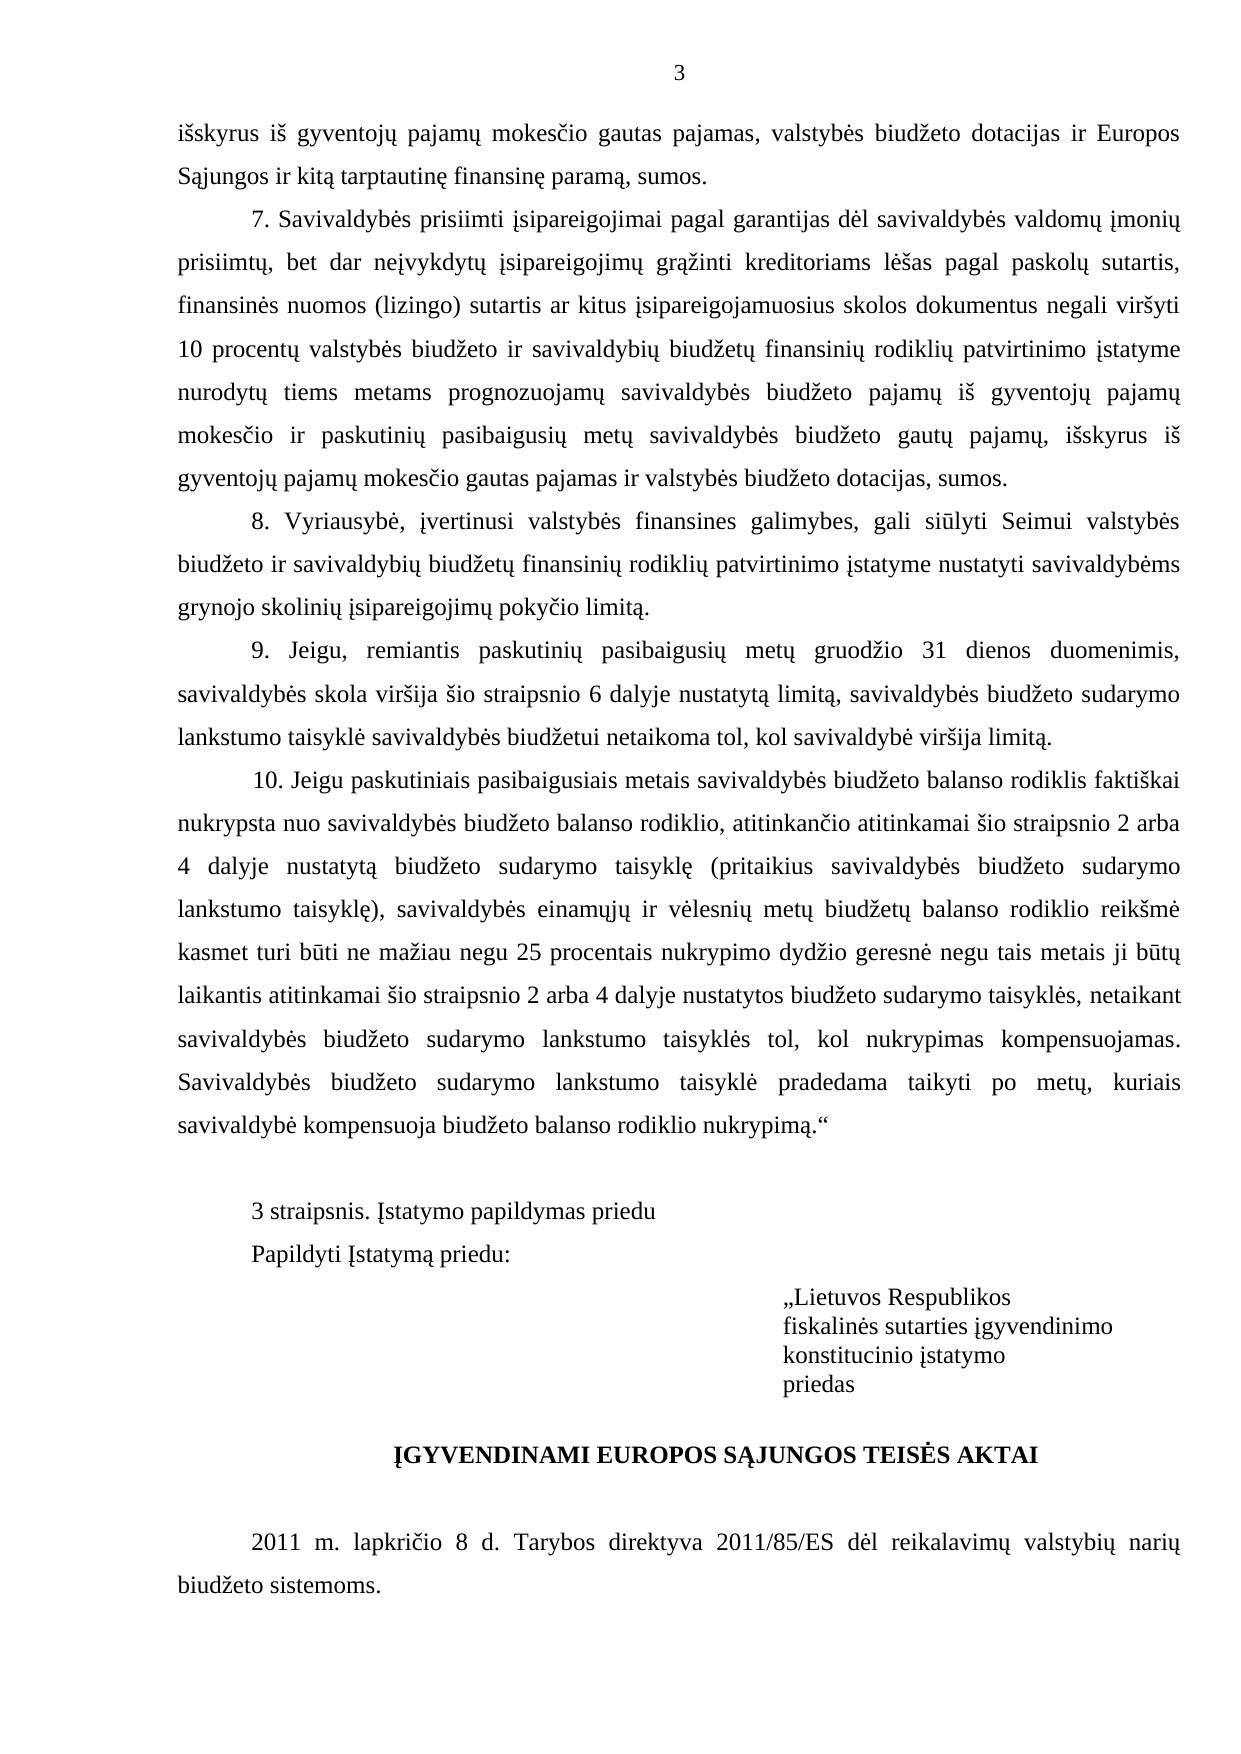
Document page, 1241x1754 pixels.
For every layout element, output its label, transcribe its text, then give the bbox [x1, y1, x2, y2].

text 2011 m. lapkričio 8 d. Tarybos direktyva 2011/85/ES dėl reikalavimų valstybių narių biudžeto sistemoms. [177, 1527, 1181, 1599]
text fiskalinės sutarties įgyvendinimo konstitucinio įstatymo [783, 1311, 1181, 1369]
text ĮGYVENDINAMI EUROPOS SĄJUNGOS TEISĖS AKTAI [177, 1441, 1181, 1469]
text 7. Savivaldybės prisiimti įsipareigojimai pagal garantijas dėl savivaldybės valdomų įmonių prisiimtų, bet dar neįvykdytų įsipareigojimų grąžinti kreditoriams lėšas pagal paskolų sutartis, finansinės nuomos (lizingo) sutartis ar kitus įsipareigojamuosius skolos dokumentus negali viršyti 10 procentų valstybės biudžeto ir savivaldybių biudžetų finansinių rodiklių patvirtinimo įstatyme nurodytų tiems metams prognozuojamų savivaldybės biudžeto pajamų iš gyventojų pajamų mokesčio ir paskutinių pasibaigusių metų savivaldybės biudžeto gautų pajamų, išskyrus iš gyventojų pajamų mokesčio gautas pajamas ir valstybės biudžeto dotacijas, sumos. [177, 204, 1181, 492]
text 9. Jeigu, remiantis paskutinių pasibaigusių metų gruodžio 31 dienos duomenimis, savivaldybės skola viršija šio straipsnio 6 dalyje nustatytą limitą, savivaldybės biudžeto sudarymo lankstumo taisyklė savivaldybės biudžetui netaikoma tol, kol savivaldybė viršija limitą. [177, 636, 1181, 751]
text 3 straipsnis. Įstatymo papildymas priedu [177, 1196, 1181, 1225]
text „Lietuvos Respublikos [783, 1282, 1181, 1311]
text 10. Jeigu paskutiniais pasibaigusiais metais savivaldybės biudžeto balanso rodiklis faktiškai nukrypsta nuo savivaldybės biudžeto balanso rodiklio, atitinkančio atitinkamai šio straipsnio 2 arba 4 dalyje nustatytą biudžeto sudarymo taisyklę (pritaikius savivaldybės biudžeto sudarymo lankstumo taisyklę), savivaldybės einamųjų ir vėlesnių metų biudžetų balanso rodiklio reikšmė kasmet turi būti ne mažiau negu 25 procentais nukrypimo dydžio geresnė negu tais metais ji būtų laikantis atitinkamai šio straipsnio 2 arba 4 dalyje nustatytos biudžeto sudarymo taisyklės, netaikant savivaldybės biudžeto sudarymo lankstumo taisyklės tol, kol nukrypimas kompensuojamas. Savivaldybės biudžeto sudarymo lankstumo taisyklė pradedama taikyti po metų, kuriais savivaldybė kompensuoja biudžeto balanso rodiklio nukrypimą.“ [177, 765, 1181, 1139]
text išskyrus iš gyventojų pajamų mokesčio gautas pajamas, valstybės biudžeto dotacijas ir Europos Sąjungos ir kitą tarptautinę finansinę paramą, sumos. [177, 118, 1181, 190]
text priedas [783, 1369, 1181, 1397]
text 8. Vyriausybė, įvertinusi valstybės finansines galimybes, gali siūlyti Seimui valstybės biudžeto ir savivaldybių biudžetų finansinių rodiklių patvirtinimo įstatyme nustatyti savivaldybėms grynojo skolinių įsipareigojimų pokyčio limitą. [177, 506, 1181, 621]
text Papildyti Įstatymą priedu: [177, 1239, 1181, 1268]
